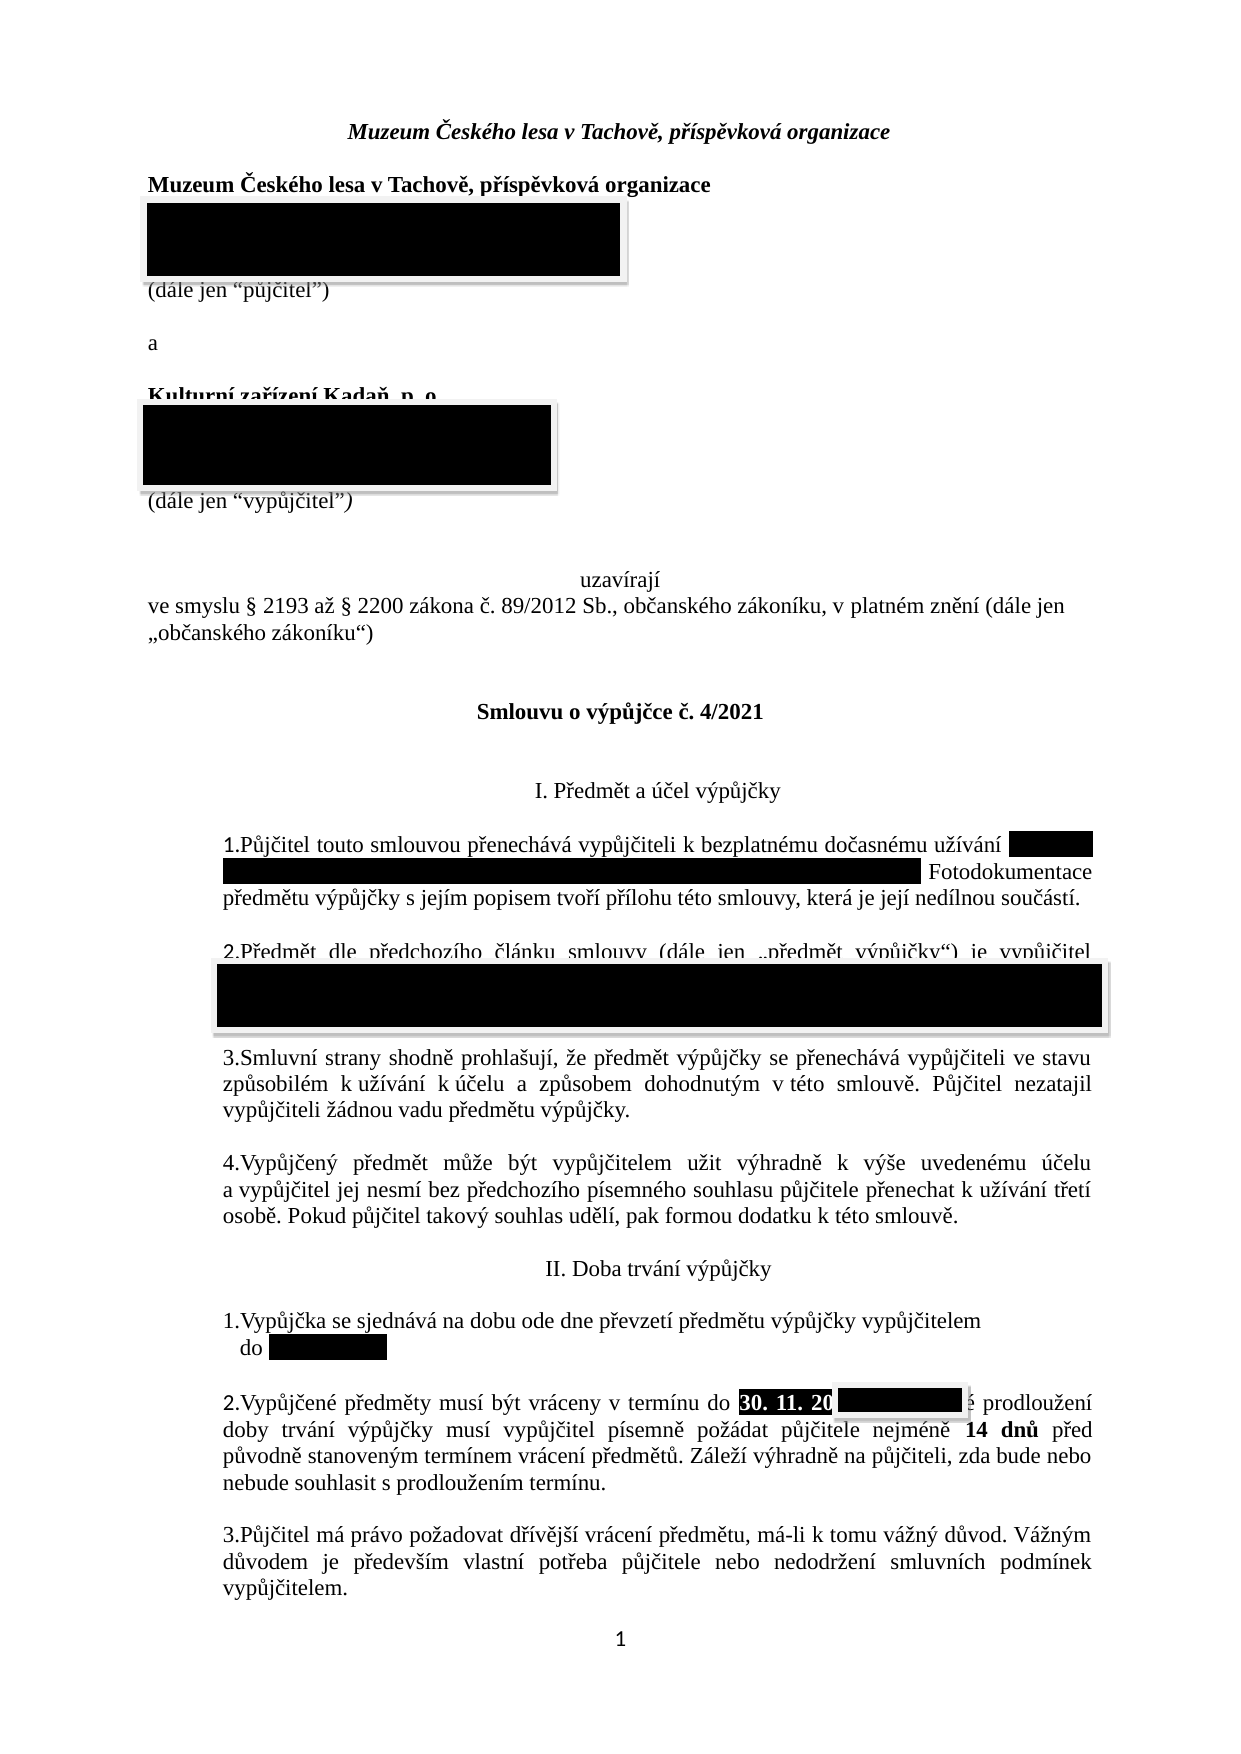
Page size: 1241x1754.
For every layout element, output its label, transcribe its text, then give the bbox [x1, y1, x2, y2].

list Vypůjčený předmět může být vypůjčitelem užit výhradně k výše uvedenému účelu a vypůjčitel jej nesmí bez předchozího písemného souhlasu půjčitele přenechat k užívání třetí osobě. Pokud půjčitel takový souhlas udělí, pak formou dodatku k této smlouvě. [223, 1149, 1093, 1228]
list Předmět a účel výpůjčky [223, 777, 1093, 803]
text (dále jen “půjčitel”) [148, 276, 1093, 303]
list Předmět dle předchozího článku smlouvy (dále jen „předmět výpůjčky“) je vypůjčitel oprávněn dočasně užít pro výstavu „Obraz menšin v regionech“ v budově Františkánského kláštera v Kadani, a to od 28. 9. 2021 do 14. 11. 2021. [223, 937, 1093, 958]
text Smlouvu o výpůjčce č. 4/2021 [148, 698, 1093, 724]
text se sídlem 347 01 Tachov, tř. Míru 447 [627, 197, 1093, 223]
text II. Doba trvání výpůjčky [224, 1255, 1093, 1281]
text zastoupené ředitelkou PhDr. Janou Hutníkovou [629, 250, 1093, 276]
text IČ: 000 76 716 [629, 223, 1093, 250]
text Muzeum Českého lesa v Tachově, příspěvková organizace [148, 171, 1093, 197]
text Kulturní zařízení Kadaň, p. o. [148, 382, 1093, 408]
text (dále jen “vypůjčitel”) [148, 487, 1093, 513]
text ve smyslu § 2193 až § 2200 zákona č. 89/2012 Sb., občanského zákoníku, v platném znění (dále jen „občanského zákoníku“) [148, 592, 1093, 645]
text a [148, 329, 1093, 355]
text se sídlem 432 01 Kadaň, Čechova 147 [560, 408, 1093, 434]
list Vypůjčené předměty musí být vráceny v termínu do 30. 11. 2021. O případné prodloužení doby trvání výpůjčky musí vypůjčitel písemně požádat půjčitele nejméně 14 dnů před původně stanoveným termínem vrácení předmětů. Záleží výhradně na půjčiteli, zda bude nebo nebude souhlasit s prodloužením termínu. [223, 1388, 1093, 1495]
list Smluvní strany shodně prohlašují, že předmět výpůjčky se přenechává vypůjčiteli ve stavu způsobilém k užívání k účelu a způsobem dohodnutým v této smlouvě. Půjčitel nezatajil vypůjčiteli žádnou vadu předmětu výpůjčky. [223, 1044, 1093, 1123]
text uzavírají [148, 566, 1093, 592]
text Muzeum Českého lesa v Tachově, příspěvková organizace [148, 118, 1093, 144]
text IČ: 75110245 [560, 434, 1093, 461]
text zastoupené ředitelkou Janou Čechovou [560, 461, 1093, 487]
text do 30. 11. 2021. [223, 1334, 1093, 1360]
list Půjčitel touto smlouvou přenechává vypůjčiteli k bezplatnému dočasnému užívání Stříbrný řetízkový šperk s medailonkem v celkové pojistné hodnotě 10.000,- Kč. Fotodokumentace předmětu výpůjčky s jejím popisem tvoří přílohu této smlouvy, která je její nedílnou součástí. [223, 830, 1093, 910]
list Půjčitel má právo požadovat dřívější vrácení předmětu, má-li k tomu vážný důvod. Vážným důvodem je především vlastní potřeba půjčitele nebo nedodržení smluvních podmínek vypůjčitelem. [223, 1522, 1093, 1601]
list Vypůjčka se sjednává na dobu ode dne převzetí předmětu výpůjčky vypůjčitelem [223, 1307, 1093, 1334]
